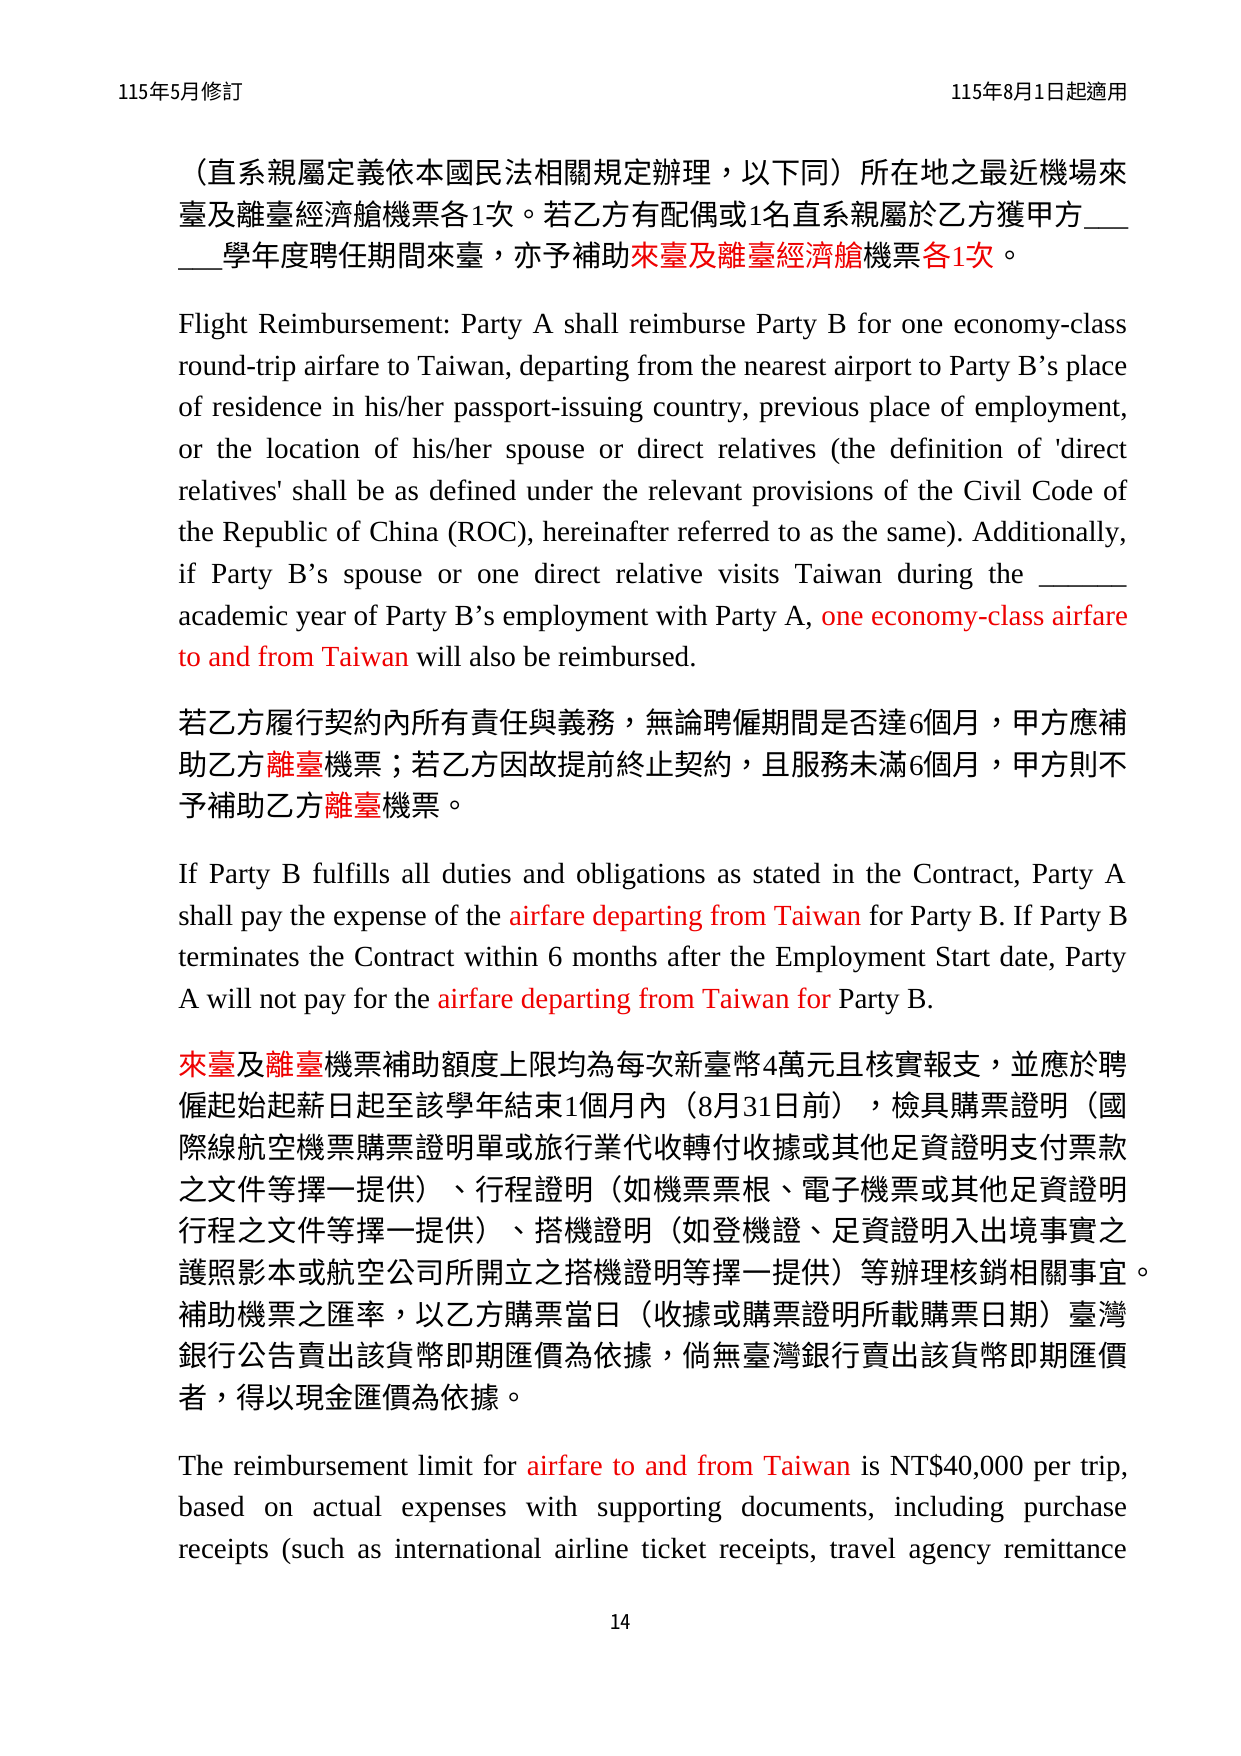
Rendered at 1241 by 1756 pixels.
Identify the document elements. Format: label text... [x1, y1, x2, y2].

text Flight Reimbursement: Party A shall reimburse Party B for one economy-class round-trip airfare to Taiwan, departing from the nearest airport to Party B’s place of residence in his/her passport-issuing country, previous place of employment, or the location of his/her spouse or direct relatives (the definition of 'direct relatives' shall be as defined under the relevant provisions of the Civil Code of the Republic of China (ROC), hereinafter referred to as the same). Additionally, if Party B’s spouse or one direct relative visits Taiwan during the ______ academic year of Party B’s employment with Party A, one economy-class airfare to and from Taiwan will also be reimbursed. [178, 300, 1128, 675]
text 若乙方履行契約內所有責任與義務，無論聘僱期間是否達6個月，甲方應補助乙方離臺機票；若乙方因故提前終止契約，且服務未滿6個月，甲方則不予補助乙方離臺機票。 [178, 700, 1128, 825]
text The reimbursement limit for airfare to and from Taiwan is NT$40,000 per trip, based on actual expenses with supporting documents, including purchase receipts (such as international airline ticket receipts, travel agency remittance [178, 1442, 1128, 1567]
text If Party B fulfills all duties and obligations as stated in the Contract, Party A shall pay the expense of the airfare departing from Taiwan for Party B. If Party B terminates the Contract within 6 months after the Employment Start date, Party A will not pay for the airfare departing from Taiwan for Party B. [178, 850, 1128, 1017]
text 來臺及離臺機票補助額度上限均為每次新臺幣4萬元且核實報支，並應於聘僱起始起薪日起至該學年結束1個月內（8月31日前），檢具購票證明（國際線航空機票購票證明單或旅行業代收轉付收據或其他足資證明支付票款之文件等擇一提供）、行程證明（如機票票根、電子機票或其他足資證明行程之文件等擇一提供）、搭機證明（如登機證、足資證明入出境事實之護照影本或航空公司所開立之搭機證明等擇一提供）等辦理核銷相關事宜。補助機票之匯率，以乙方購票當日（收據或購票證明所載購票日期）臺灣銀行公告賣出該貨幣即期匯價為依據，倘無臺灣銀行賣出該貨幣即期匯價者，得以現金匯價為依據。 [178, 1042, 1128, 1417]
text （直系親屬定義依本國民法相關規定辦理，以下同）所在地之最近機場來臺及離臺經濟艙機票各1次。若乙方有配偶或1名直系親屬於乙方獲甲方______學年度聘任期間來臺，亦予補助來臺及離臺經濟艙機票各1次。 [112, 150, 1128, 275]
